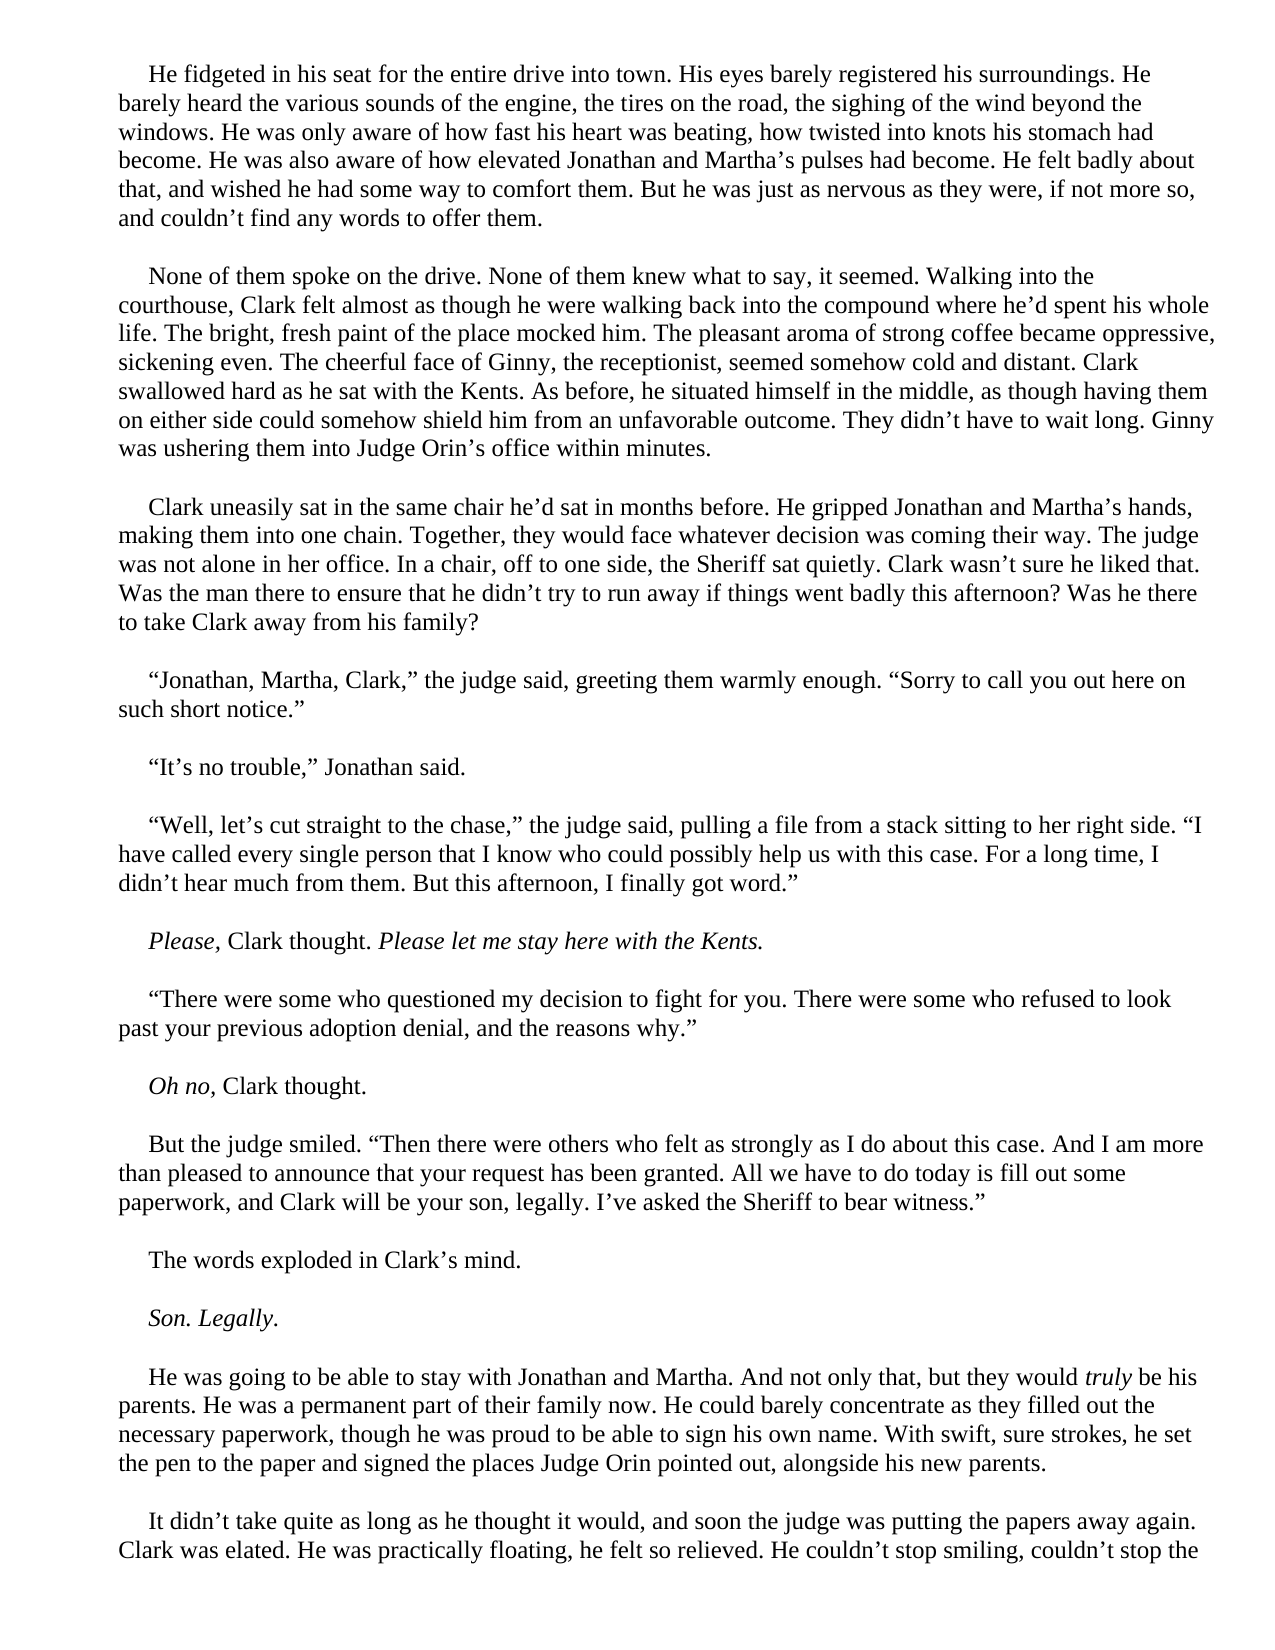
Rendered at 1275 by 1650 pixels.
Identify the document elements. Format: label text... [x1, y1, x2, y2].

text “Jonathan, Martha, Clark,” the judge said, greeting them warmly enough. “Sorry to call you out here on such short notice.” [118, 665, 1216, 722]
text It didn’t take quite as long as he thought it would, and soon the judge was putting the papers away again. Clark was elated. He was practically floating, he felt so relieved. He couldn’t stop smiling, couldn’t stop the [118, 1506, 1216, 1563]
text But the judge smiled. “Then there were others who felt as strongly as I do about this case. And I am more than pleased to announce that your request has been granted. All we have to do today is fill out some paperwork, and Clark will be your son, legally. I’ve asked the Sheriff to bear witness.” [118, 1129, 1216, 1216]
text He was going to be able to stay with Jonathan and Martha. And not only that, but they would truly be his parents. He was a permanent part of their family now. He could barely concentrate as they filled out the necessary paperwork, though he was proud to be able to sign his own name. With swift, sure strokes, he set the pen to the paper and signed the places Judge Orin pointed out, alongside his new parents. [118, 1362, 1216, 1477]
text The words exploded in Clark’s mind. [118, 1245, 1216, 1274]
text Son. Legally. [118, 1303, 1216, 1332]
text “There were some who questioned my decision to fight for you. There were some who refused to look past your previous adoption denial, and the reasons why.” [118, 984, 1216, 1042]
text Please, Clark thought. Please let me stay here with the Kents. [118, 926, 1216, 955]
text “Well, let’s cut straight to the chase,” the judge said, pulling a file from a stack sitting to her right side. “I have called every single person that I know who could possibly help us with this case. For a long time, I didn’t hear much from them. But this afternoon, I finally got word.” [118, 810, 1216, 896]
text He fidgeted in his seat for the entire drive into town. His eyes barely registered his surroundings. He barely heard the various sounds of the engine, the tires on the road, the sighing of the wind beyond the windows. He was only aware of how fast his heart was beating, how twisted into knots his stomach had become. He was also aware of how elevated Jonathan and Martha’s pulses had become. He felt badly about that, and wished he had some way to comfort them. But he was just as nervous as they were, if not more so, and couldn’t find any words to offer them. [118, 59, 1216, 232]
text Oh no, Clark thought. [118, 1071, 1216, 1100]
text “It’s no trouble,” Jonathan said. [118, 752, 1216, 781]
text Clark uneasily sat in the same chair he’d sat in months before. He gripped Jonathan and Martha’s hands, making them into one chain. Together, they would face whatever decision was coming their way. The judge was not alone in her office. In a chair, off to one side, the Sheriff sat quietly. Clark wasn’t sure he liked that. Was the man there to ensure that he didn’t try to run away if things went badly this afternoon? Was he there to take Clark away from his family? [118, 492, 1216, 636]
text None of them spoke on the drive. None of them knew what to say, it seemed. Walking into the courthouse, Clark felt almost as though he were walking back into the compound where he’d spent his whole life. The bright, fresh paint of the place mocked him. The pleasant aroma of strong coffee became oppressive, sickening even. The cheerful face of Ginny, the receptionist, seemed somehow cold and distant. Clark swallowed hard as he sat with the Kents. As before, he situated himself in the middle, as though having them on either side could somehow shield him from an unfavorable outcome. They didn’t have to wait long. Ginny was ushering them into Judge Orin’s office within minutes. [118, 261, 1216, 462]
